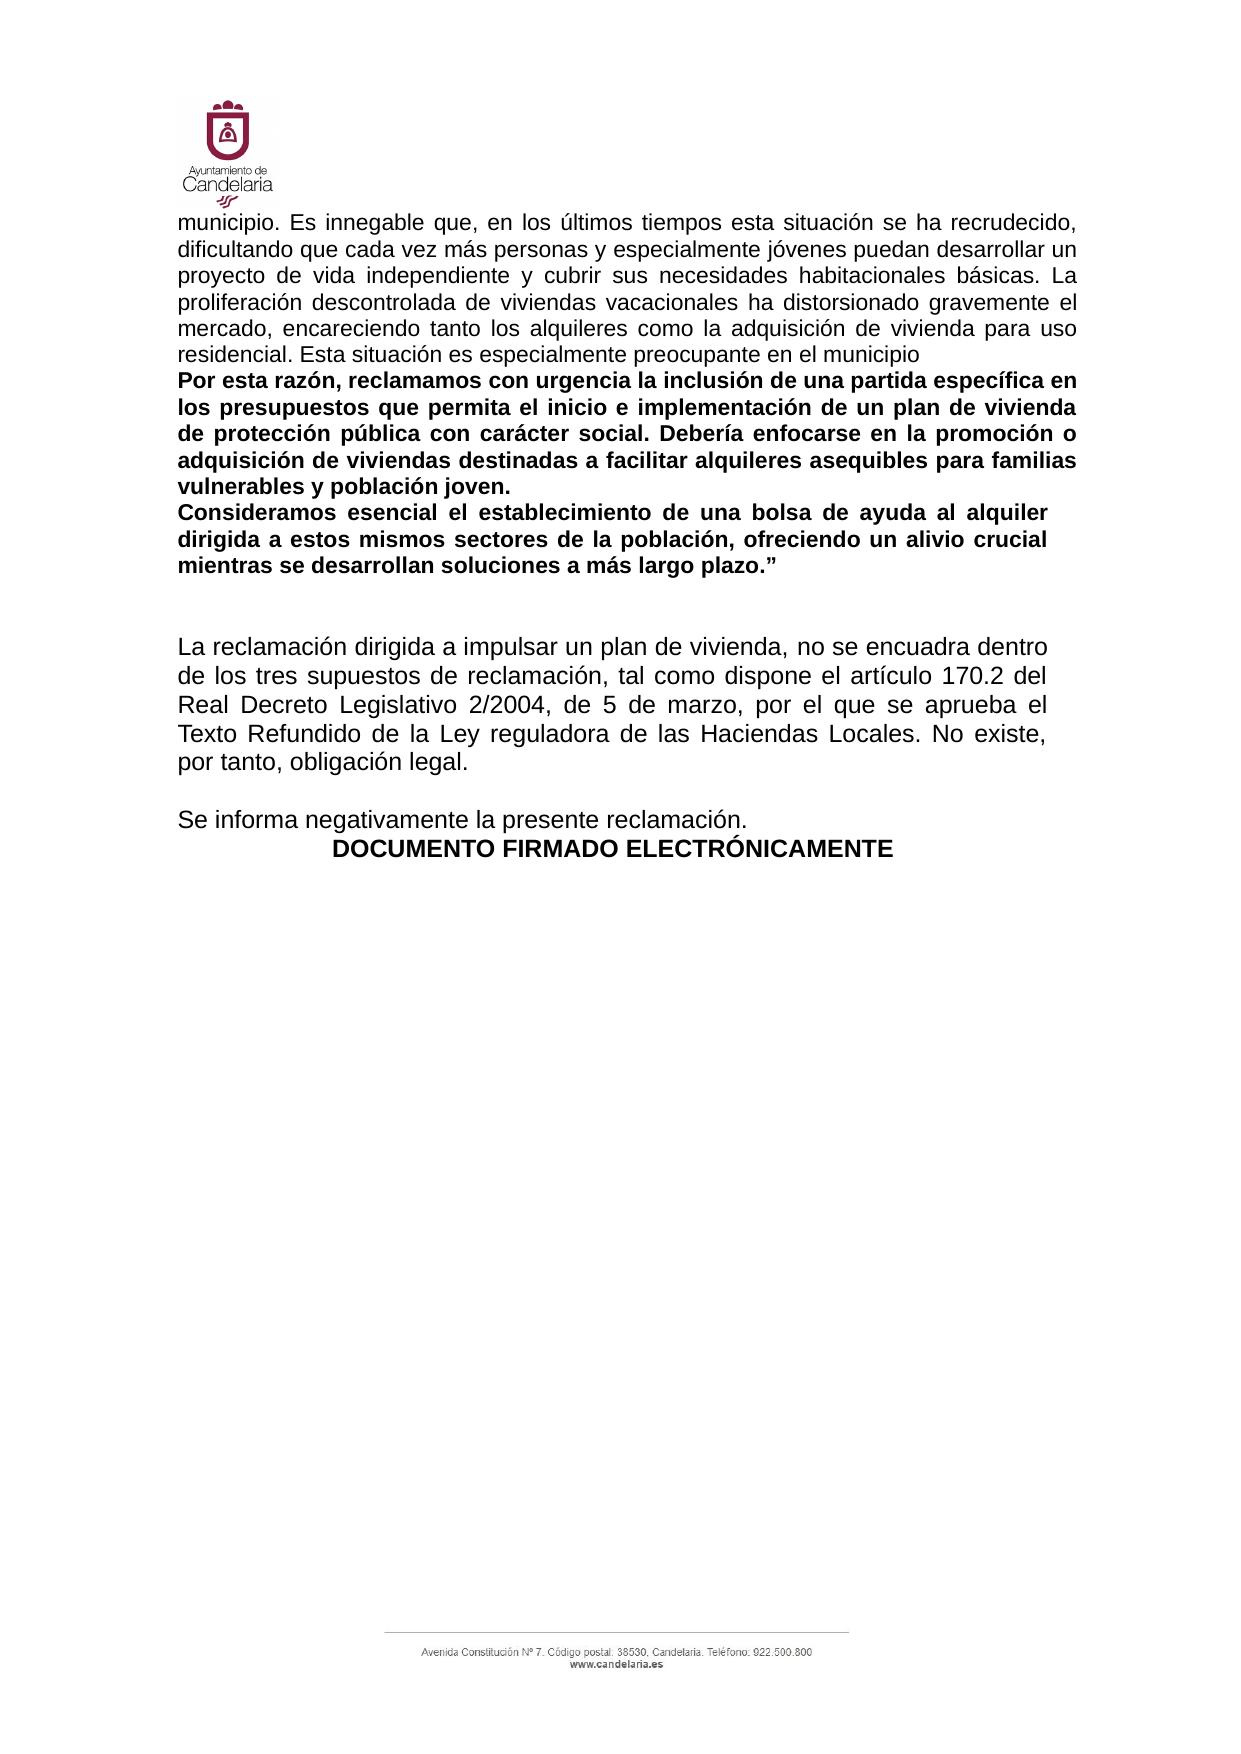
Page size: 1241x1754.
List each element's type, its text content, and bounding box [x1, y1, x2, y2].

text DOCUMENTO FIRMADO ELECTRÓNICAMENTE [177, 833, 1048, 862]
text Consideramos esencial el establecimiento de una bolsa de ayuda al alquiler dirigida a estos mismos sectores de la población, ofreciendo un alivio crucial mientras se desarrollan soluciones a más largo plazo.” [177, 499, 1048, 578]
text municipio. Es innegable que, en los últimos tiempos esta situación se ha recrudecido, dificultando que cada vez más personas y especialmente jóvenes puedan desarrollar un proyecto de vida independiente y cubrir sus necesidades habitacionales básicas. La proliferación descontrolada de viviendas vacacionales ha distorsionado gravemente el mercado, encareciendo tanto los alquileres como la adquisición de vivienda para uso residencial. Esta situación es especialmente preocupante en el municipio [177, 209, 1078, 367]
text La reclamación dirigida a impulsar un plan de vivienda, no se encuadra dentro de los tres supuestos de reclamación, tal como dispone el artículo 170.2 del Real Decreto Legislativo 2/2004, de 5 de marzo, por el que se aprueba el Texto Refundido de la Ley reguladora de las Haciendas Locales. No existe, por tanto, obligación legal. [177, 632, 1048, 776]
text Por esta razón, reclamamos con urgencia la inclusión de una partida específica en los presupuestos que permita el inicio e implementación de un plan de vivienda de protección pública con carácter social. Debería enfocarse en la promoción o adquisición de viviendas destinadas a facilitar alquileres asequibles para familias vulnerables y población joven. [177, 367, 1078, 499]
text Se informa negativamente la presente reclamación. [177, 805, 1048, 833]
